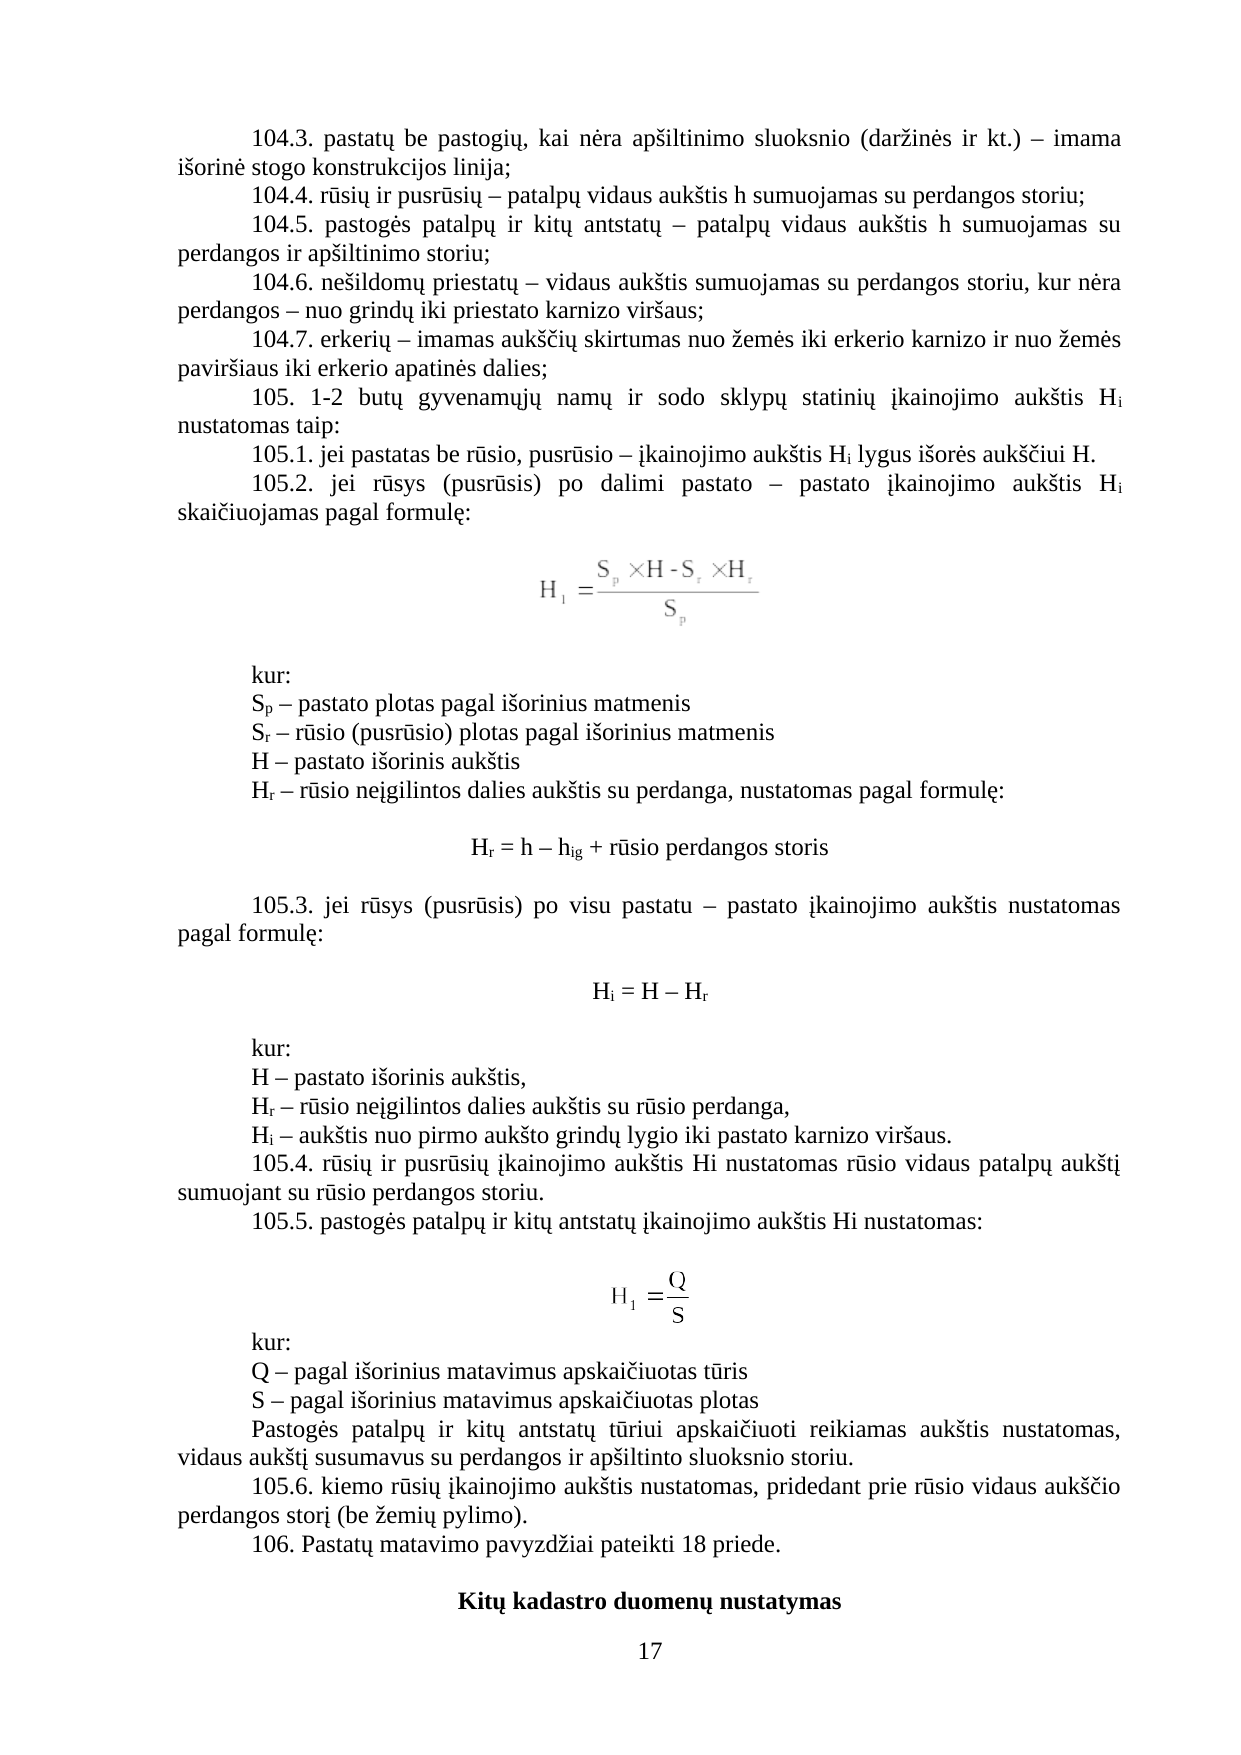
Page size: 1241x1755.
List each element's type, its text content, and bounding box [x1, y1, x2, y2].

text Hi – aukštis nuo pirmo aukšto grindų lygio iki pastato karnizo viršaus. [177, 1120, 1122, 1148]
text 104.3. pastatų be pastogių, kai nėra apšiltinimo sluoksnio (daržinės ir kt.) – imama išorinė stogo konstrukcijos linija; [177, 123, 1122, 181]
text Hr = h – hig + rūsio perdangos storis [177, 832, 1122, 861]
text 104.5. pastogės patalpų ir kitų antstatų – patalpų vidaus aukštis h sumuojamas su perdangos ir apšiltinimo storiu; [177, 209, 1122, 267]
text 105. 1-2 butų gyvenamųjų namų ir sodo sklypų statinių įkainojimo aukštis Hi nustatomas taip: [177, 382, 1122, 439]
text 105.1. jei pastatas be rūsio, pusrūsio – įkainojimo aukštis Hi lygus išorės aukščiui H. [177, 439, 1122, 468]
text kur: [177, 660, 1122, 688]
text Q – pagal išorinius matavimus apskaičiuotas tūris [177, 1356, 1122, 1385]
text 105.5. pastogės patalpų ir kitų antstatų įkainojimo aukštis Hi nustatomas: [177, 1206, 1122, 1235]
text Hi = H – Hr [177, 976, 1122, 1005]
text 104.7. erkerių – imamas aukščių skirtumas nuo žemės iki erkerio karnizo ir nuo žemės paviršiaus iki erkerio apatinės dalies; [177, 324, 1122, 382]
text 105.4. rūsių ir pusrūsių įkainojimo aukštis Hi nustatomas rūsio vidaus patalpų aukštį sumuojant su rūsio perdangos storiu. [177, 1148, 1122, 1206]
text 105.3. jei rūsys (pusrūsis) po visu pastatu – pastato įkainojimo aukštis nustatomas pagal formulę: [177, 890, 1122, 947]
text H – pastato išorinis aukštis, [177, 1062, 1122, 1091]
text Sp – pastato plotas pagal išorinius matmenis [177, 688, 1122, 717]
text Hr – rūsio neįgilintos dalies aukštis su rūsio perdanga, [177, 1091, 1122, 1120]
text kur: [177, 1033, 1122, 1062]
text kur: [177, 1327, 1122, 1356]
text Sr – rūsio (pusrūsio) plotas pagal išorinius matmenis [177, 717, 1122, 746]
text Hr – rūsio neįgilintos dalies aukštis su perdanga, nustatomas pagal formulę: [177, 775, 1122, 803]
text 104.4. rūsių ir pusrūsių – patalpų vidaus aukštis h sumuojamas su perdangos storiu; [177, 181, 1122, 209]
text S – pagal išorinius matavimus apskaičiuotas plotas [177, 1385, 1122, 1414]
text Pastogės patalpų ir kitų antstatų tūriui apskaičiuoti reikiamas aukštis nustatomas, vidaus aukštį susumavus su perdangos ir apšiltinto sluoksnio storiu. [177, 1414, 1122, 1471]
text 105.2. jei rūsys (pusrūsis) po dalimi pastato – pastato įkainojimo aukštis Hi skaičiuojamas pagal formulę: [177, 468, 1122, 526]
text Kitų kadastro duomenų nustatymas [177, 1586, 1122, 1615]
text H – pastato išorinis aukštis [177, 746, 1122, 775]
text 106. Pastatų matavimo pavyzdžiai pateikti 18 priede. [177, 1529, 1122, 1557]
text 104.6. nešildomų priestatų – vidaus aukštis sumuojamas su perdangos storiu, kur nėra perdangos – nuo grindų iki priestato karnizo viršaus; [177, 267, 1122, 324]
text 105.6. kiemo rūsių įkainojimo aukštis nustatomas, pridedant prie rūsio vidaus aukščio perdangos storį (be žemių pylimo). [177, 1471, 1122, 1529]
